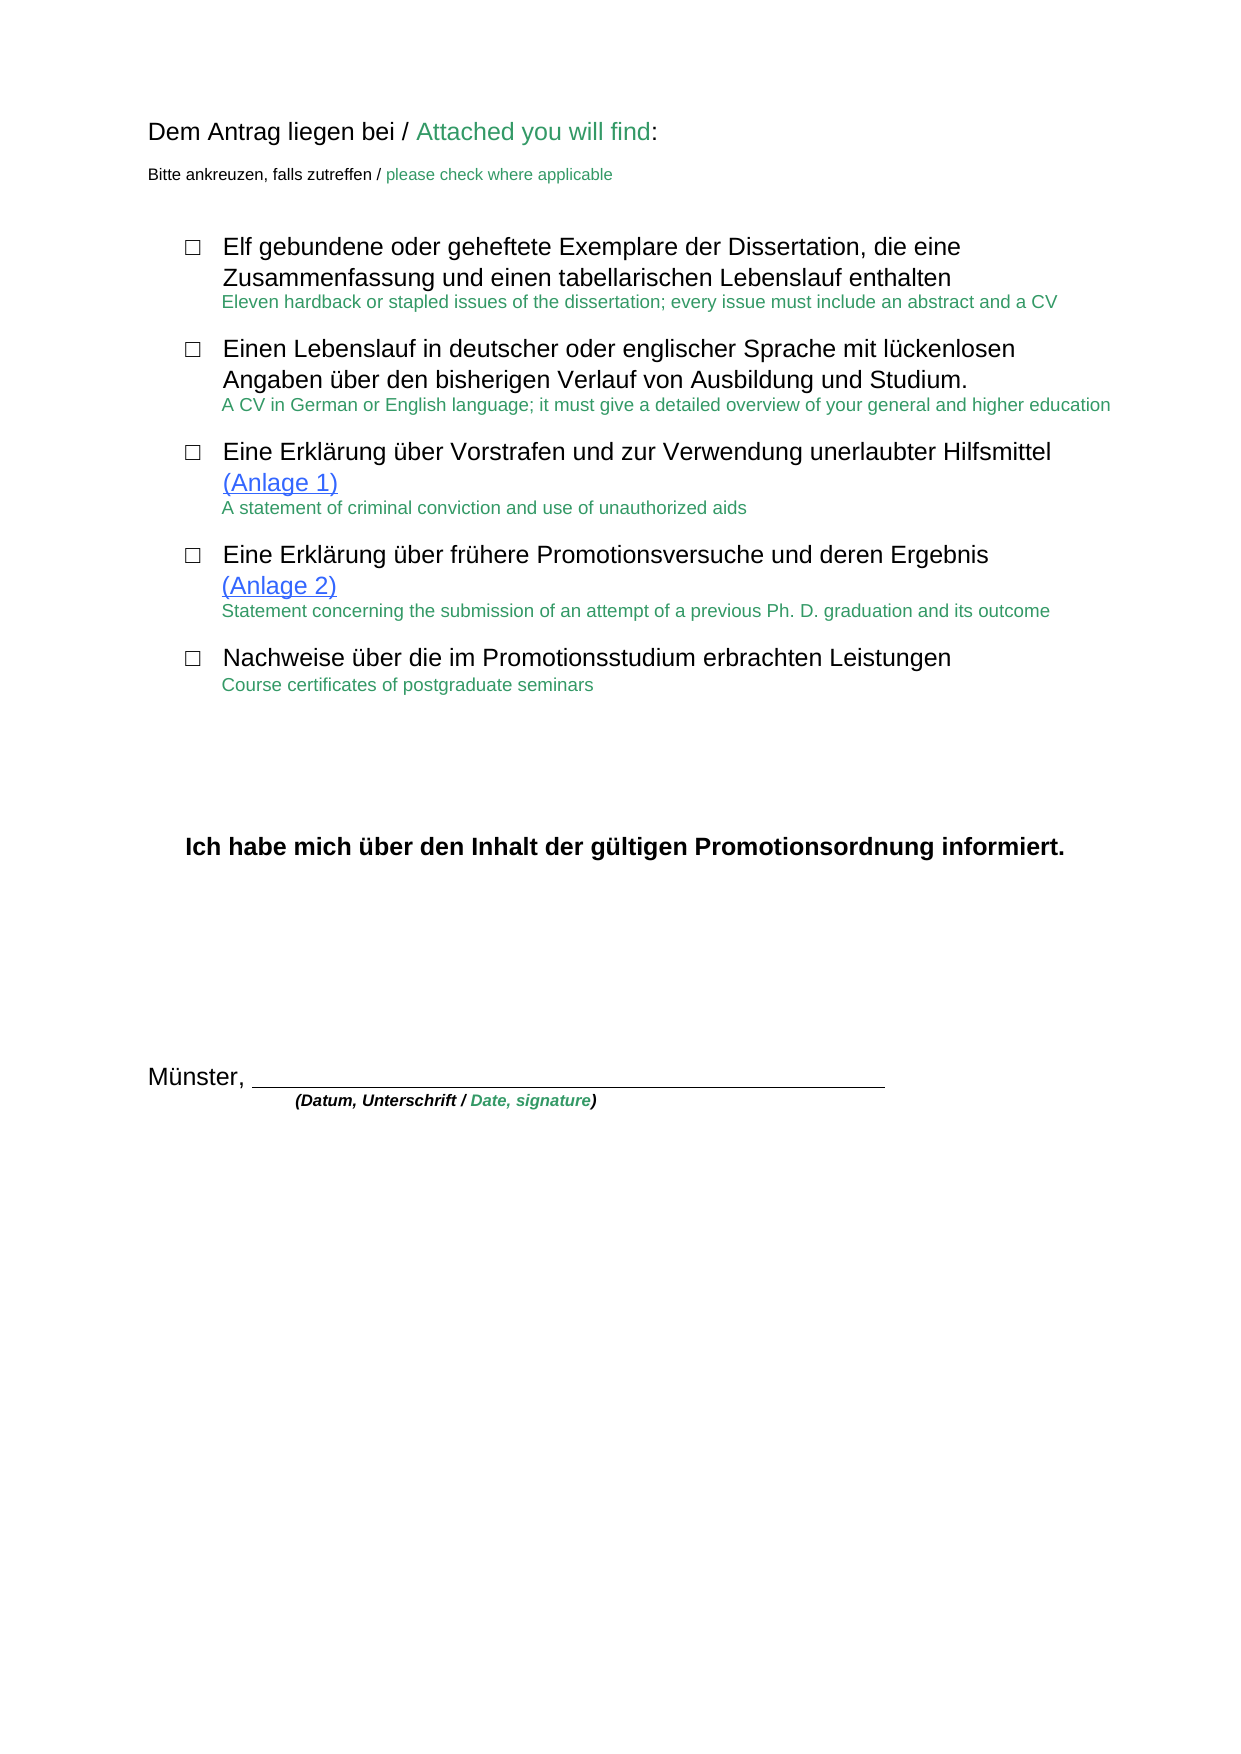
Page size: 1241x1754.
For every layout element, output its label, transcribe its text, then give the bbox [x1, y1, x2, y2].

text (Anlage 2) [185, 571, 1122, 600]
list Einen Lebenslauf in deutscher oder englischer Sprache mit lückenlosen Angaben über den bisherigen Verlauf von Ausbildung und Studium. [185, 334, 1122, 394]
text Ich habe mich über den Inhalt der gültigen Promotionsordnung informiert. [185, 832, 1122, 861]
text Dem Antrag liegen bei / Attached you will find: [148, 117, 1122, 145]
text Bitte ankreuzen, falls zutreffen / please check where applicable [148, 164, 1122, 184]
text A CV in German or English language; it must give a detailed overview of your general and higher education [221, 394, 1122, 416]
list Eine Erklärung über frühere Promotionsversuche und deren Ergebnis [185, 540, 1122, 571]
list Elf gebundene oder geheftete Exemplare der Dissertation, die eine Zusammenfassung und einen tabellarischen Lebenslauf enthalten [185, 232, 1122, 291]
list Eine Erklärung über Vorstrafen und zur Verwendung unerlaubter Hilfsmittel (Anlage 1) [185, 437, 1122, 497]
text Eleven hardback or stapled issues of the dissertation; every issue must include an abstract and a CV [185, 291, 1122, 313]
text Course certificates of postgraduate seminars [221, 674, 1122, 695]
text Statement concerning the submission of an attempt of a previous Ph. D. graduation and its outcome [221, 600, 1122, 621]
list Nachweise über die im Promotionsstudium erbrachten Leistungen [185, 643, 1122, 674]
text (Datum, Unterschrift / Date, signature) [221, 1091, 1122, 1110]
text Münster, [148, 1062, 1122, 1091]
text A statement of criminal conviction and use of unauthorized aids [221, 497, 1122, 518]
